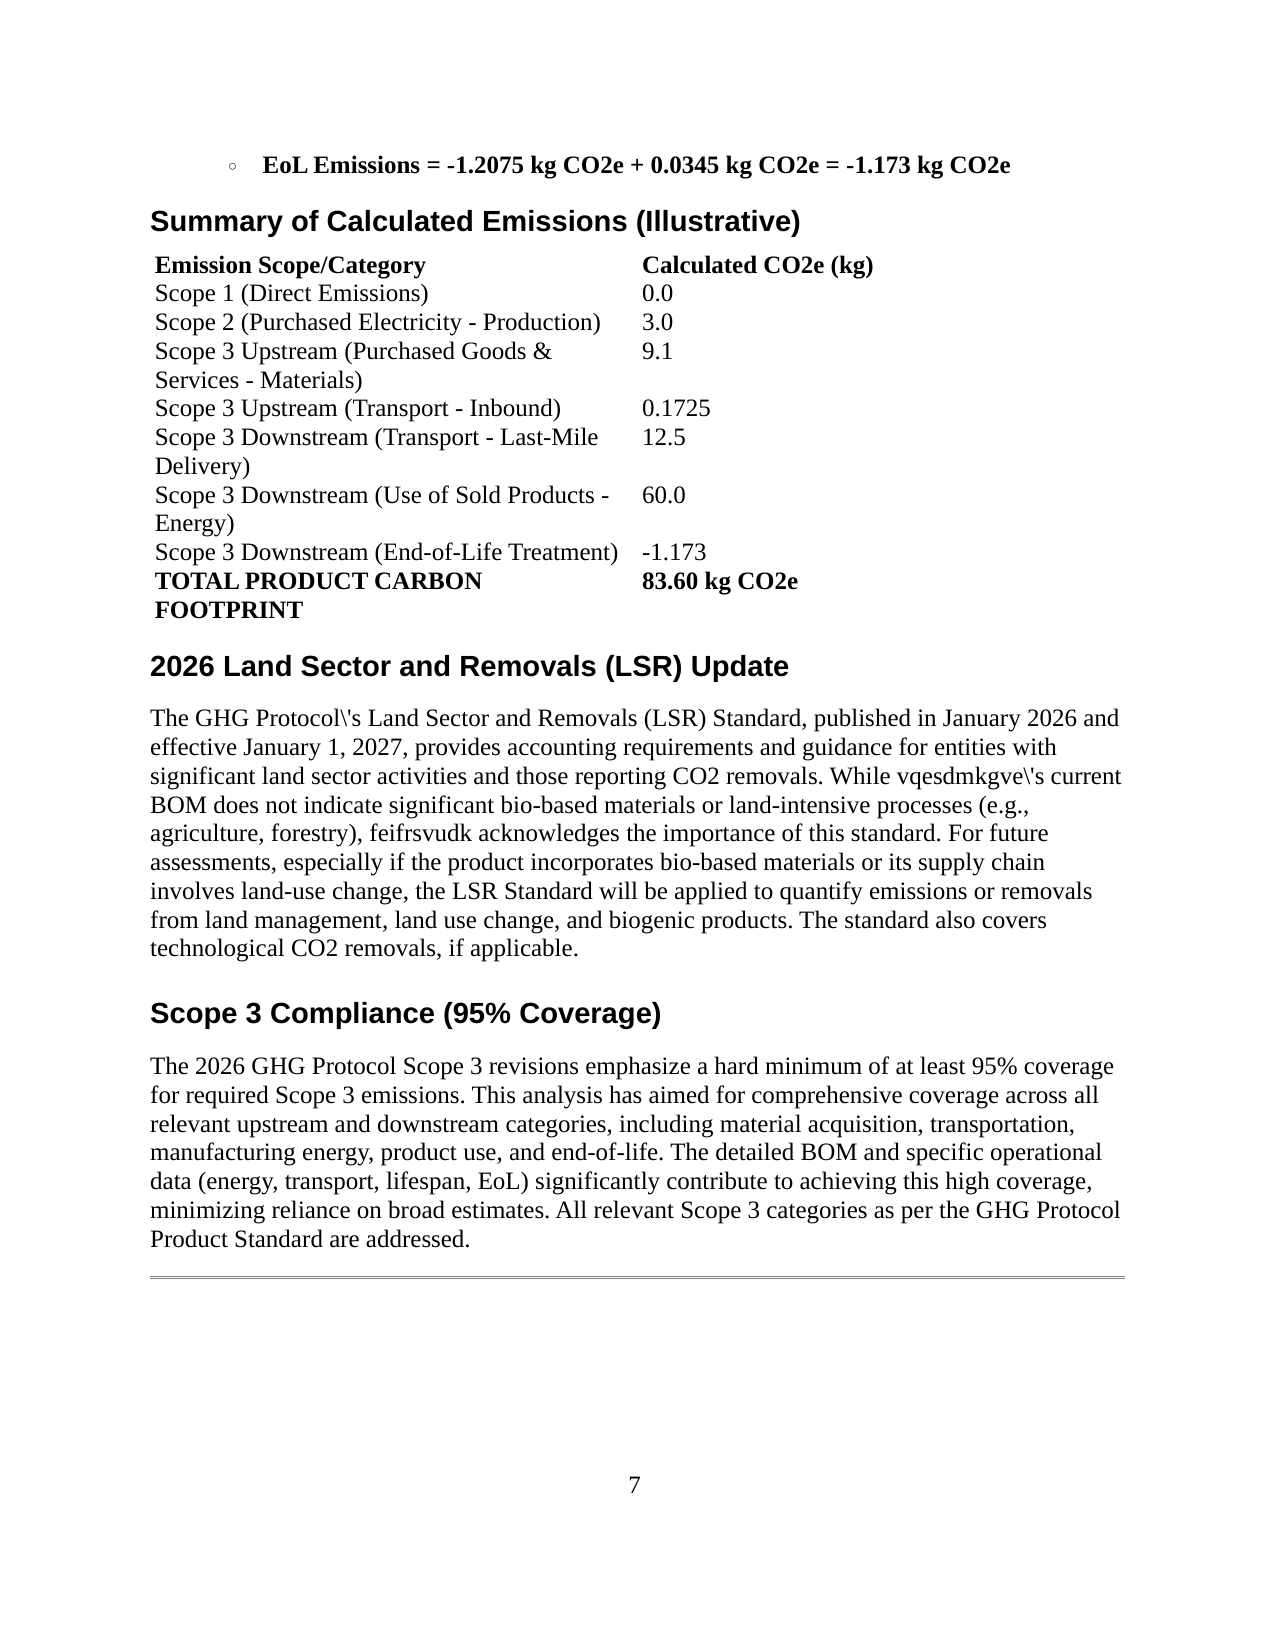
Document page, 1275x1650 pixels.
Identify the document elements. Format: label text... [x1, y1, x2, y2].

table_cell 60.0 [638, 480, 1125, 537]
table_cell Scope 3 Downstream (Transport - Last-Mile Delivery) [150, 422, 637, 480]
table_cell Scope 1 (Direct Emissions) [150, 279, 637, 307]
table_cell 3.0 [638, 307, 1125, 336]
table_header Calculated CO2e (kg) [638, 250, 1125, 278]
subtitle Scope 3 Compliance (95% Coverage) [150, 996, 1125, 1030]
text The 2026 GHG Protocol Scope 3 revisions emphasize a hard minimum of at least 95% coverage for required Scope 3 emissions. This analysis has aimed for comprehensive coverage across all relevant upstream and downstream categories, including material acquisition, transportation, manufacturing energy, product use, and end-of-life. The detailed BOM and specific operational data (energy, transport, lifespan, EoL) significantly contribute to achieving this high coverage, minimizing reliance on broad estimates. All relevant Scope 3 categories as per the GHG Protocol Product Standard are addressed. [150, 1051, 1125, 1252]
text The GHG Protocol\'s Land Sector and Removals (LSR) Standard, published in January 2026 and effective January 1, 2027, provides accounting requirements and guidance for entities with significant land sector activities and those reporting CO2 removals. While vqesdmkgve\'s current BOM does not indicate significant bio-based materials or land-intensive processes (e.g., agriculture, forestry), feifrsvudk acknowledges the importance of this standard. For future assessments, especially if the product incorporates bio-based materials or its supply chain involves land-use change, the LSR Standard will be applied to quantify emissions or removals from land management, land use change, and biogenic products. The standard also covers technological CO2 removals, if applicable. [150, 703, 1125, 962]
list EoL Emissions = -1.2075 kg CO2e + 0.0345 kg CO2e = -1.173 kg CO2e [225, 150, 1125, 179]
table_cell TOTAL PRODUCT CARBON FOOTPRINT [150, 566, 637, 623]
table_cell 0.0 [638, 279, 1125, 307]
table_cell Scope 2 (Purchased Electricity - Production) [150, 307, 637, 336]
subtitle 2026 Land Sector and Removals (LSR) Update [150, 648, 1125, 682]
table_cell 12.5 [638, 422, 1125, 480]
table_cell -1.173 [638, 537, 1125, 566]
table_header Emission Scope/Category [150, 250, 637, 278]
table_cell Scope 3 Upstream (Purchased Goods & Services - Materials) [150, 336, 637, 393]
table_cell 83.60 kg CO2e [638, 566, 1125, 623]
table_cell Scope 3 Downstream (Use of Sold Products - Energy) [150, 480, 637, 537]
subtitle Summary of Calculated Emissions (Illustrative) [150, 204, 1125, 237]
table_cell Scope 3 Upstream (Transport - Inbound) [150, 394, 637, 422]
table_cell 0.1725 [638, 394, 1125, 422]
table_cell Scope 3 Downstream (End-of-Life Treatment) [150, 537, 637, 566]
table_cell 9.1 [638, 336, 1125, 393]
